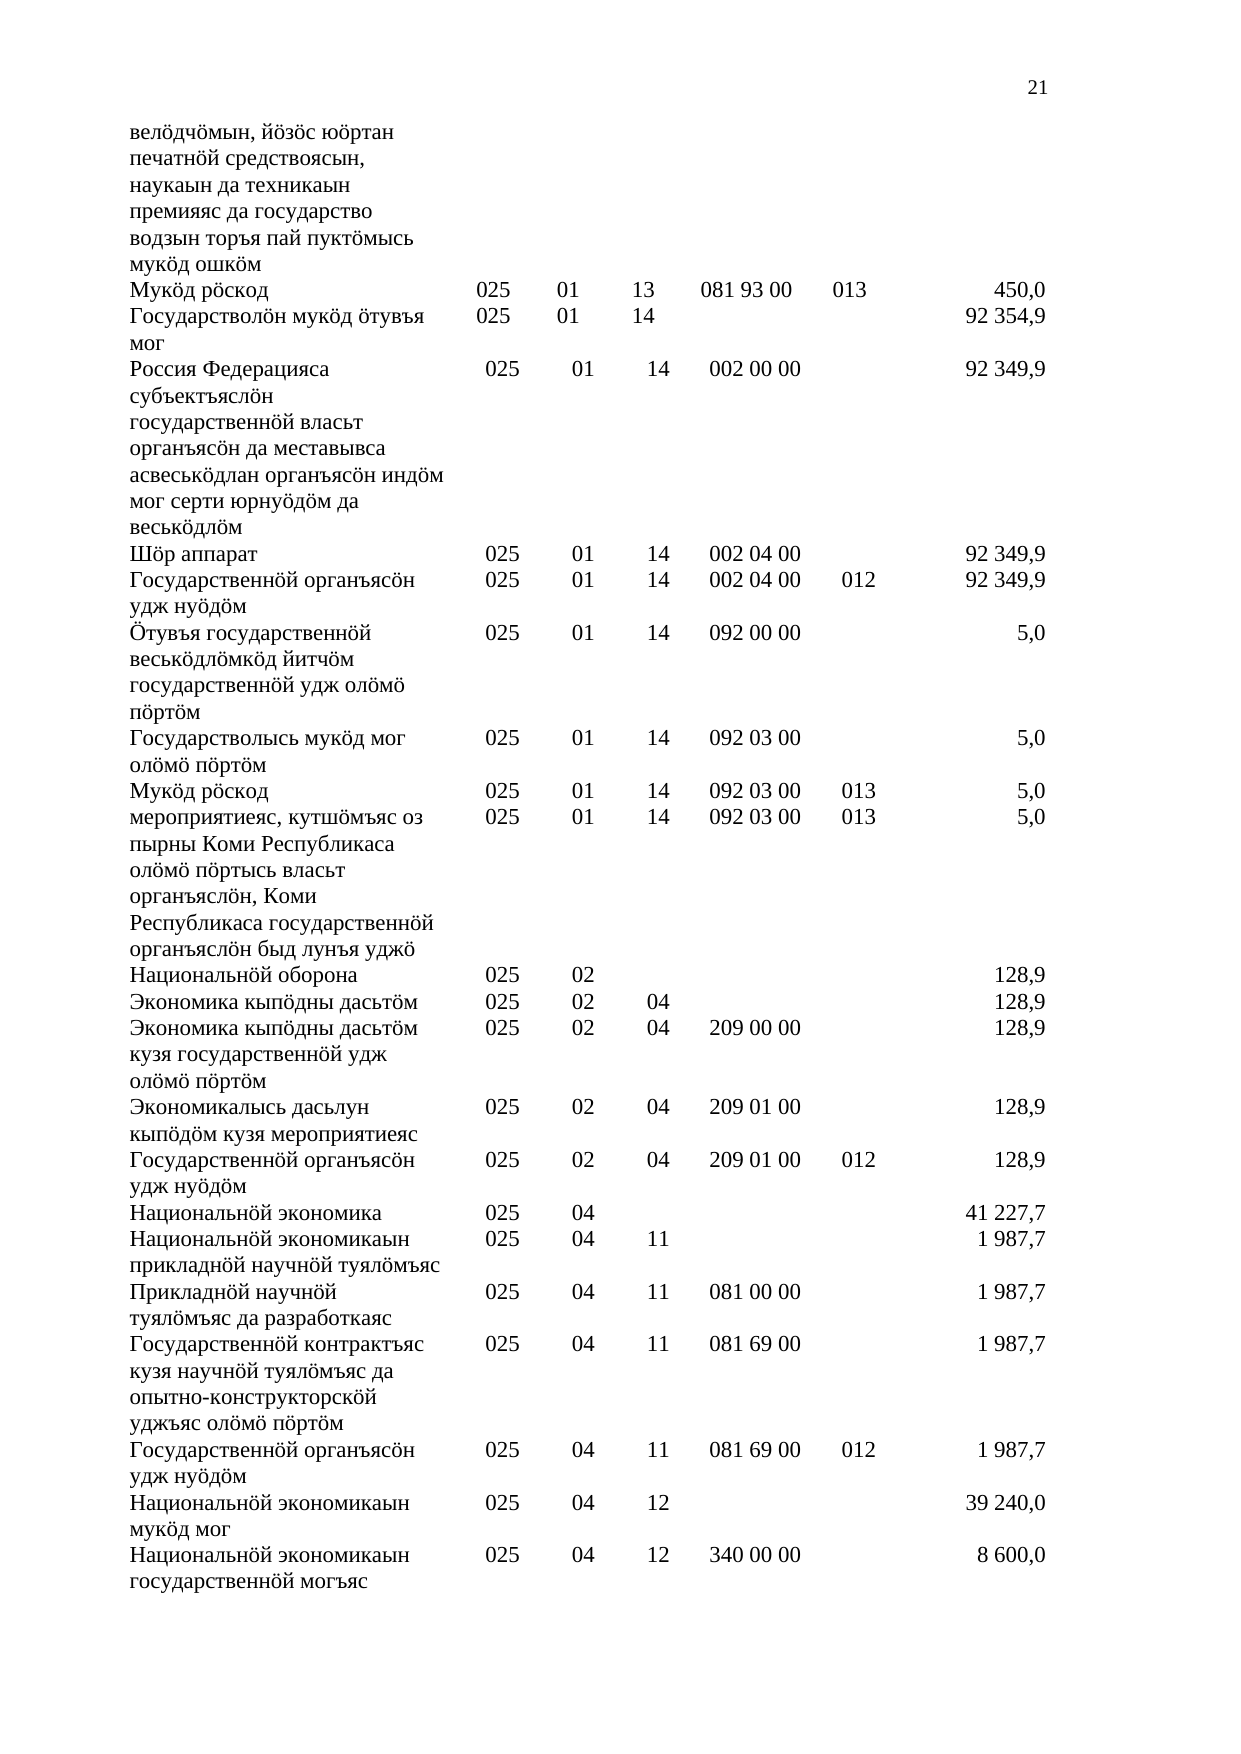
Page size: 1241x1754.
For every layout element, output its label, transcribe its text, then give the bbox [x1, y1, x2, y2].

table_cell 01 [531, 566, 606, 619]
table_cell 128,9 [887, 1093, 1057, 1146]
table_cell [606, 961, 681, 988]
table_cell Мукöд рöскод [118, 777, 456, 803]
table_cell [531, 118, 606, 276]
table_cell 002 04 00 [681, 540, 812, 566]
table_cell [1057, 303, 1113, 355]
table_cell 02 [531, 961, 606, 988]
table_cell Экономикалысь дасьлун кыпöдöм кузя мероприятиеяс [118, 1093, 456, 1146]
table_cell 11 [606, 1278, 681, 1330]
table_cell 04 [531, 1489, 606, 1541]
table_cell 13 [606, 276, 681, 303]
table_cell 025 [456, 1014, 531, 1093]
table_cell 025 [456, 619, 531, 724]
table_cell 14 [606, 803, 681, 961]
table_cell 209 01 00 [681, 1146, 812, 1199]
table_cell 012 [812, 1146, 887, 1199]
table_cell Мукöд рöскод [118, 276, 456, 303]
table_cell 092 03 00 [681, 803, 812, 961]
table_cell 025 [456, 1489, 531, 1541]
table_cell [681, 1225, 812, 1278]
table_cell Национальнöй оборона [118, 961, 456, 988]
table_cell Национальнöй экономика [118, 1199, 456, 1225]
table_cell [812, 619, 887, 724]
table_cell 081 93 00 [681, 276, 812, 303]
table_cell 04 [606, 1014, 681, 1093]
table_cell 081 69 00 [681, 1330, 812, 1436]
table_cell 04 [531, 1278, 606, 1330]
table_cell [812, 118, 887, 276]
table_cell [1057, 118, 1113, 276]
table_cell [1057, 1278, 1113, 1330]
table_cell 01 [531, 540, 606, 566]
table_cell Государственнöй органъясöн удж нуöдöм [118, 566, 456, 619]
table_cell Экономика кыпöдны дасьтöм кузя государственнöй удж олöмö пöртöм [118, 1014, 456, 1093]
table_cell 1 987,7 [887, 1278, 1057, 1330]
table_cell 12 [606, 1489, 681, 1541]
table_cell 92 354,9 [887, 303, 1057, 355]
table_cell Шöр аппарат [118, 540, 456, 566]
table_cell 025 [456, 803, 531, 961]
table_cell 5,0 [887, 724, 1057, 777]
table_cell 5,0 [887, 777, 1057, 803]
table_cell [812, 1199, 887, 1225]
table_cell 128,9 [887, 988, 1057, 1014]
table_cell Государстволысь мукöд мог олöмö пöртöм [118, 724, 456, 777]
table_cell 8 600,0 [887, 1541, 1057, 1594]
table_cell [812, 961, 887, 988]
table_cell 012 [812, 1436, 887, 1488]
table_cell [812, 1278, 887, 1330]
table_cell 128,9 [887, 961, 1057, 988]
table_cell 11 [606, 1330, 681, 1436]
table_cell [812, 1093, 887, 1146]
table_cell 14 [606, 619, 681, 724]
table_cell 002 00 00 [681, 355, 812, 540]
table_cell [606, 1199, 681, 1225]
table_cell [681, 1489, 812, 1541]
table_cell [1057, 355, 1113, 540]
table_cell 14 [606, 355, 681, 540]
table_cell 14 [606, 777, 681, 803]
table_cell 92 349,9 [887, 566, 1057, 619]
table_cell 025 [456, 1436, 531, 1488]
table_cell Государственнöй контрактъяс кузя научнöй туялöмъяс да опытно-конструкторскöй уджъяс олöмö пöртöм [118, 1330, 456, 1436]
table_cell [1057, 1436, 1113, 1488]
table_cell 025 [456, 566, 531, 619]
table_cell [1057, 276, 1113, 303]
table_cell 025 [456, 724, 531, 777]
table_cell [812, 1225, 887, 1278]
table_cell 11 [606, 1436, 681, 1488]
table_cell [1057, 1093, 1113, 1146]
table_cell Государстволöн мукöд öтувъя мог [118, 303, 456, 355]
table_cell 14 [606, 724, 681, 777]
table_cell 025 [456, 777, 531, 803]
table_cell 02 [531, 1093, 606, 1146]
table_cell 14 [606, 566, 681, 619]
table_cell [681, 988, 812, 1014]
table_cell [887, 118, 1057, 276]
table_cell 02 [531, 1146, 606, 1199]
table_cell 013 [812, 777, 887, 803]
table_cell 340 00 00 [681, 1541, 812, 1594]
table_cell 04 [531, 1541, 606, 1594]
table_cell 092 00 00 [681, 619, 812, 724]
table_cell 025 [456, 540, 531, 566]
table_cell 081 69 00 [681, 1436, 812, 1488]
table_cell [1057, 1014, 1113, 1093]
table_cell 1 987,7 [887, 1436, 1057, 1488]
table_cell 02 [531, 988, 606, 1014]
table_cell 002 04 00 [681, 566, 812, 619]
table_cell 04 [531, 1199, 606, 1225]
table_cell 025 [456, 303, 531, 355]
table_cell Государственнöй органъясöн удж нуöдöм [118, 1436, 456, 1488]
table_cell 025 [456, 1225, 531, 1278]
table_cell 5,0 [887, 803, 1057, 961]
table_cell 025 [456, 1541, 531, 1594]
table_cell 12 [606, 1541, 681, 1594]
table_cell 01 [531, 803, 606, 961]
table_cell Öтувъя государственнöй веськöдлöмкöд йитчöм государственнöй удж олöмö пöртöм [118, 619, 456, 724]
table_cell 41 227,7 [887, 1199, 1057, 1225]
table_cell [606, 118, 681, 276]
table_cell 092 03 00 [681, 777, 812, 803]
table_cell 1 987,7 [887, 1330, 1057, 1436]
table_cell Прикладнöй научнöй туялöмъяс да разработкаяс [118, 1278, 456, 1330]
table_cell 025 [456, 961, 531, 988]
table_cell 450,0 [887, 276, 1057, 303]
table_cell [1057, 803, 1113, 961]
table_cell [812, 303, 887, 355]
table_cell 01 [531, 303, 606, 355]
table_cell [1057, 566, 1113, 619]
table_cell 209 01 00 [681, 1093, 812, 1146]
table_cell 025 [456, 1330, 531, 1436]
table_cell 04 [531, 1330, 606, 1436]
table_cell 013 [812, 803, 887, 961]
table_cell [1057, 540, 1113, 566]
table_cell Национальнöй экономикаын государственнöй могъяс [118, 1541, 456, 1594]
table_cell 04 [606, 988, 681, 1014]
table_cell 04 [606, 1146, 681, 1199]
table_cell 14 [606, 540, 681, 566]
table_cell [812, 1014, 887, 1093]
table_cell 025 [456, 1093, 531, 1146]
table_cell [681, 961, 812, 988]
table_cell [1057, 1146, 1113, 1199]
table_cell [1057, 988, 1113, 1014]
table_cell 04 [606, 1093, 681, 1146]
table_cell 11 [606, 1225, 681, 1278]
table_cell 025 [456, 988, 531, 1014]
table_cell 04 [531, 1225, 606, 1278]
table_cell [1057, 1489, 1113, 1541]
table_cell 025 [456, 1278, 531, 1330]
table_cell [1057, 777, 1113, 803]
table_cell [812, 988, 887, 1014]
table_cell 5,0 [887, 619, 1057, 724]
table_cell 128,9 [887, 1014, 1057, 1093]
table_cell [681, 303, 812, 355]
table_cell Национальнöй экономикаын прикладнöй научнöй туялöмъяс [118, 1225, 456, 1278]
table_cell 01 [531, 276, 606, 303]
table_cell 01 [531, 777, 606, 803]
table_cell 92 349,9 [887, 355, 1057, 540]
table_cell 025 [456, 1199, 531, 1225]
table_cell [681, 1199, 812, 1225]
table_cell [812, 724, 887, 777]
table_cell [812, 1330, 887, 1436]
table_cell [1057, 724, 1113, 777]
table_cell [1057, 619, 1113, 724]
table_cell 025 [456, 276, 531, 303]
table_cell 1 987,7 [887, 1225, 1057, 1278]
table_cell [1057, 1225, 1113, 1278]
table_cell 013 [812, 276, 887, 303]
table_cell [1057, 1541, 1113, 1594]
table_cell Национальнöй экономикаын мукöд мог [118, 1489, 456, 1541]
table_cell 39 240,0 [887, 1489, 1057, 1541]
table_cell 025 [456, 355, 531, 540]
table_cell 092 03 00 [681, 724, 812, 777]
table_cell 14 [606, 303, 681, 355]
table_cell велöдчöмын, йöзöс юöртан печатнöй средствоясын, наукаын да техникаын премияяс да государство водзын торъя пай пуктöмысь мукöд ошкöм [118, 118, 456, 276]
table_cell 92 349,9 [887, 540, 1057, 566]
table_cell [812, 1489, 887, 1541]
table_cell [681, 118, 812, 276]
table_cell 025 [456, 1146, 531, 1199]
table_cell 01 [531, 355, 606, 540]
table_cell 081 00 00 [681, 1278, 812, 1330]
table_cell 128,9 [887, 1146, 1057, 1199]
table_cell 209 00 00 [681, 1014, 812, 1093]
table_cell [812, 540, 887, 566]
table_cell Государственнöй органъясöн удж нуöдöм [118, 1146, 456, 1199]
table_cell [812, 1541, 887, 1594]
table_cell мероприятиеяс, кутшöмъяс оз пырны Коми Республикаса олöмö пöртысь власьт органъяслöн, Коми Республикаса государственнöй органъяслöн быд лунъя уджö [118, 803, 456, 961]
table_cell [1057, 1330, 1113, 1436]
table_cell [812, 355, 887, 540]
table_cell 02 [531, 1014, 606, 1093]
table_cell Россия Федерацияса субъектъяслöн государственнöй власьт органъясöн да меставывса асвеськöдлан органъясöн индöм мог серти юрнуöдöм да веськöдлöм [118, 355, 456, 540]
table_cell Экономика кыпöдны дасьтöм [118, 988, 456, 1014]
table_cell [1057, 961, 1113, 988]
table_cell [456, 118, 531, 276]
table_cell [1057, 1199, 1113, 1225]
table_cell 012 [812, 566, 887, 619]
table_cell 04 [531, 1436, 606, 1488]
table_cell 01 [531, 619, 606, 724]
table_cell 01 [531, 724, 606, 777]
